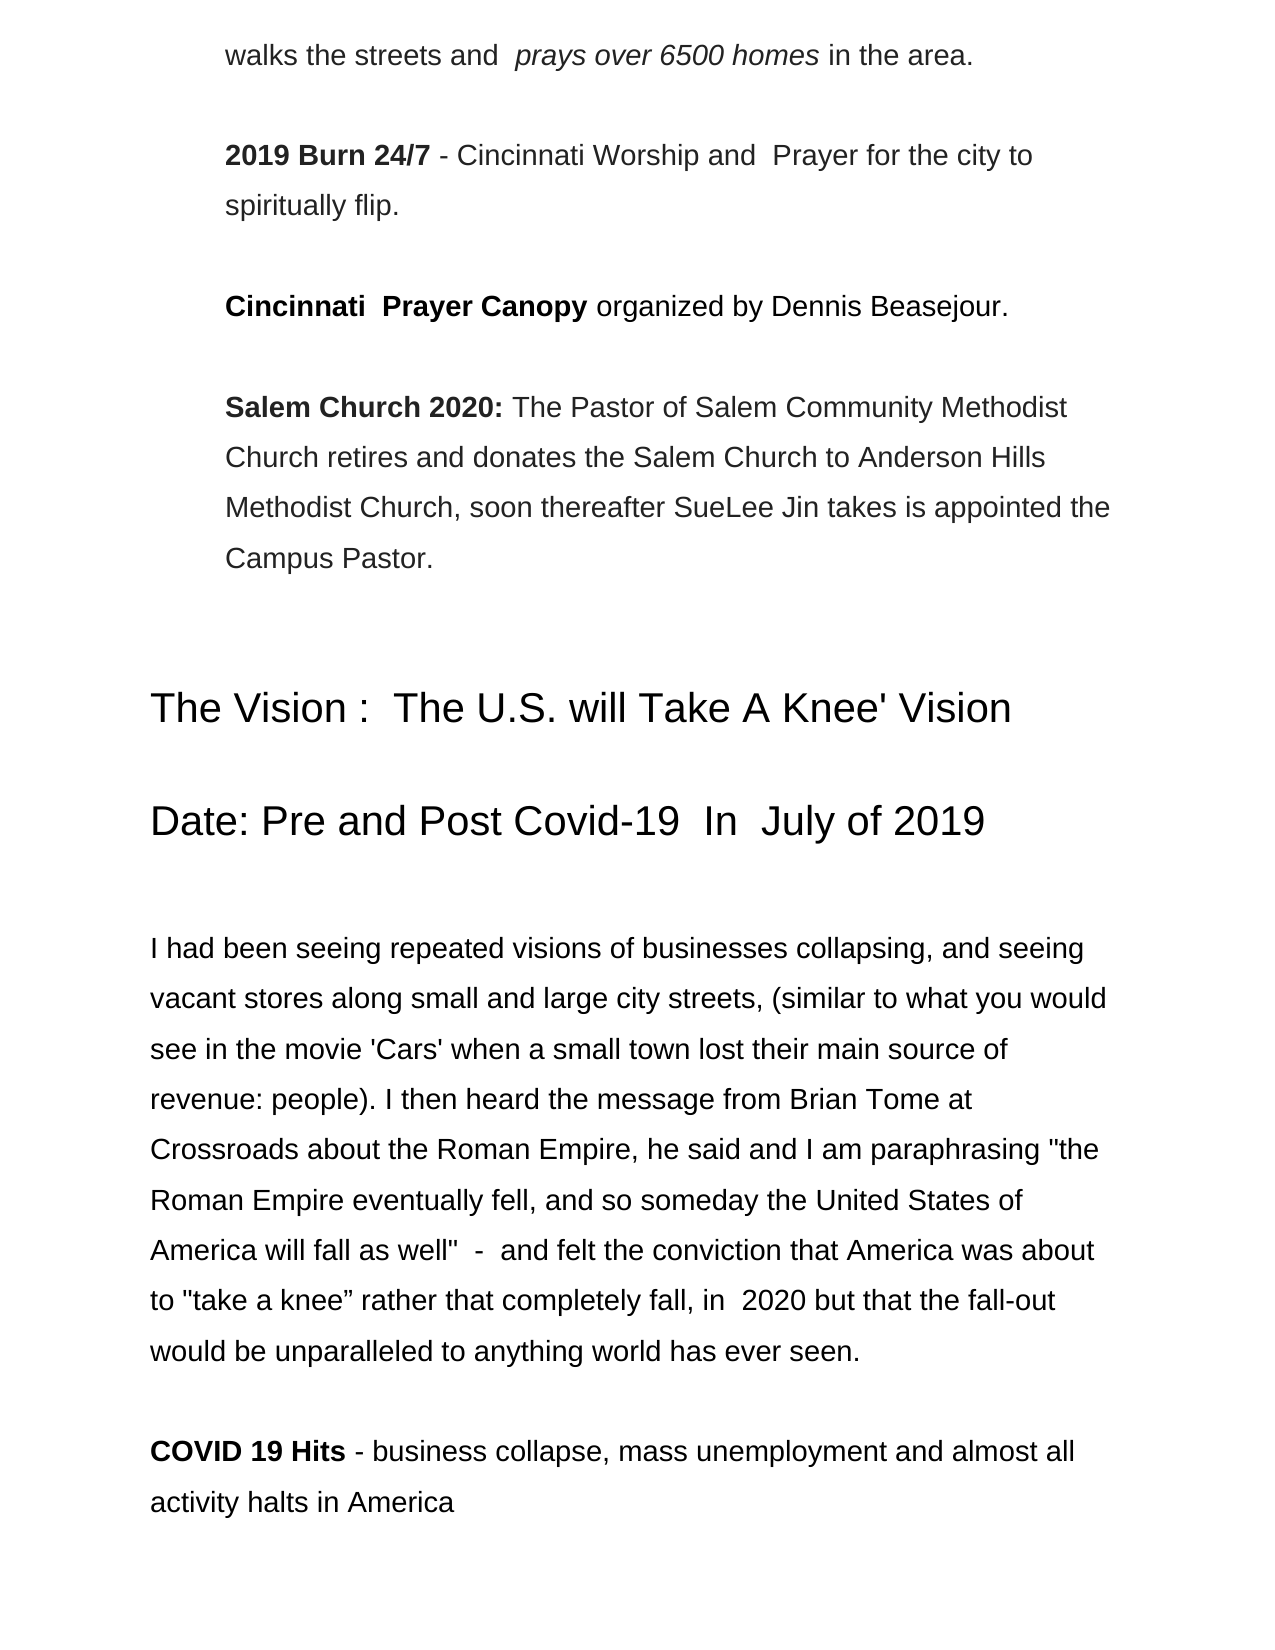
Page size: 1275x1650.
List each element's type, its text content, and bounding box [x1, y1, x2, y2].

text Cincinnati Prayer Canopy organized by Dennis Beasejour. [150, 289, 1125, 323]
text I had been seeing repeated visions of businesses collapsing, and seeing vacant stores along small and large city streets, (similar to what you would see in the movie 'Cars' when a small town lost their main source of revenue: people). I then heard the message from Brian Tome at Crossroads about the Roman Empire, he said and I am paraphrasing "the Roman Empire eventually fell, and so someday the United States of America will fall as well" - and felt the conviction that America was about to "take a knee” rather that completely fall, in 2020 but that the fall-out would be unparalleled to anything world has ever seen. [150, 931, 1125, 1367]
text Salem Church 2020: The Pastor of Salem Community Methodist Church retires and donates the Salem Church to Anderson Hills Methodist Church, soon thereafter SueLee Jin takes is appointed the Campus Pastor. [225, 390, 1125, 574]
text walks the streets and prays over 6500 homes in the area. [225, 37, 1125, 71]
text COVID 19 Hits - business collapse, mass unemployment and almost all activity halts in America [150, 1434, 1125, 1518]
subtitle The Vision : The U.S. will Take A Knee' Vision [150, 683, 1125, 731]
text 2019 Burn 24/7 - Cincinnati Worship and Prayer for the city to spiritually flip. [225, 138, 1125, 222]
subtitle Date: Pre and Post Covid-19 In July of 2019 [150, 796, 1125, 844]
